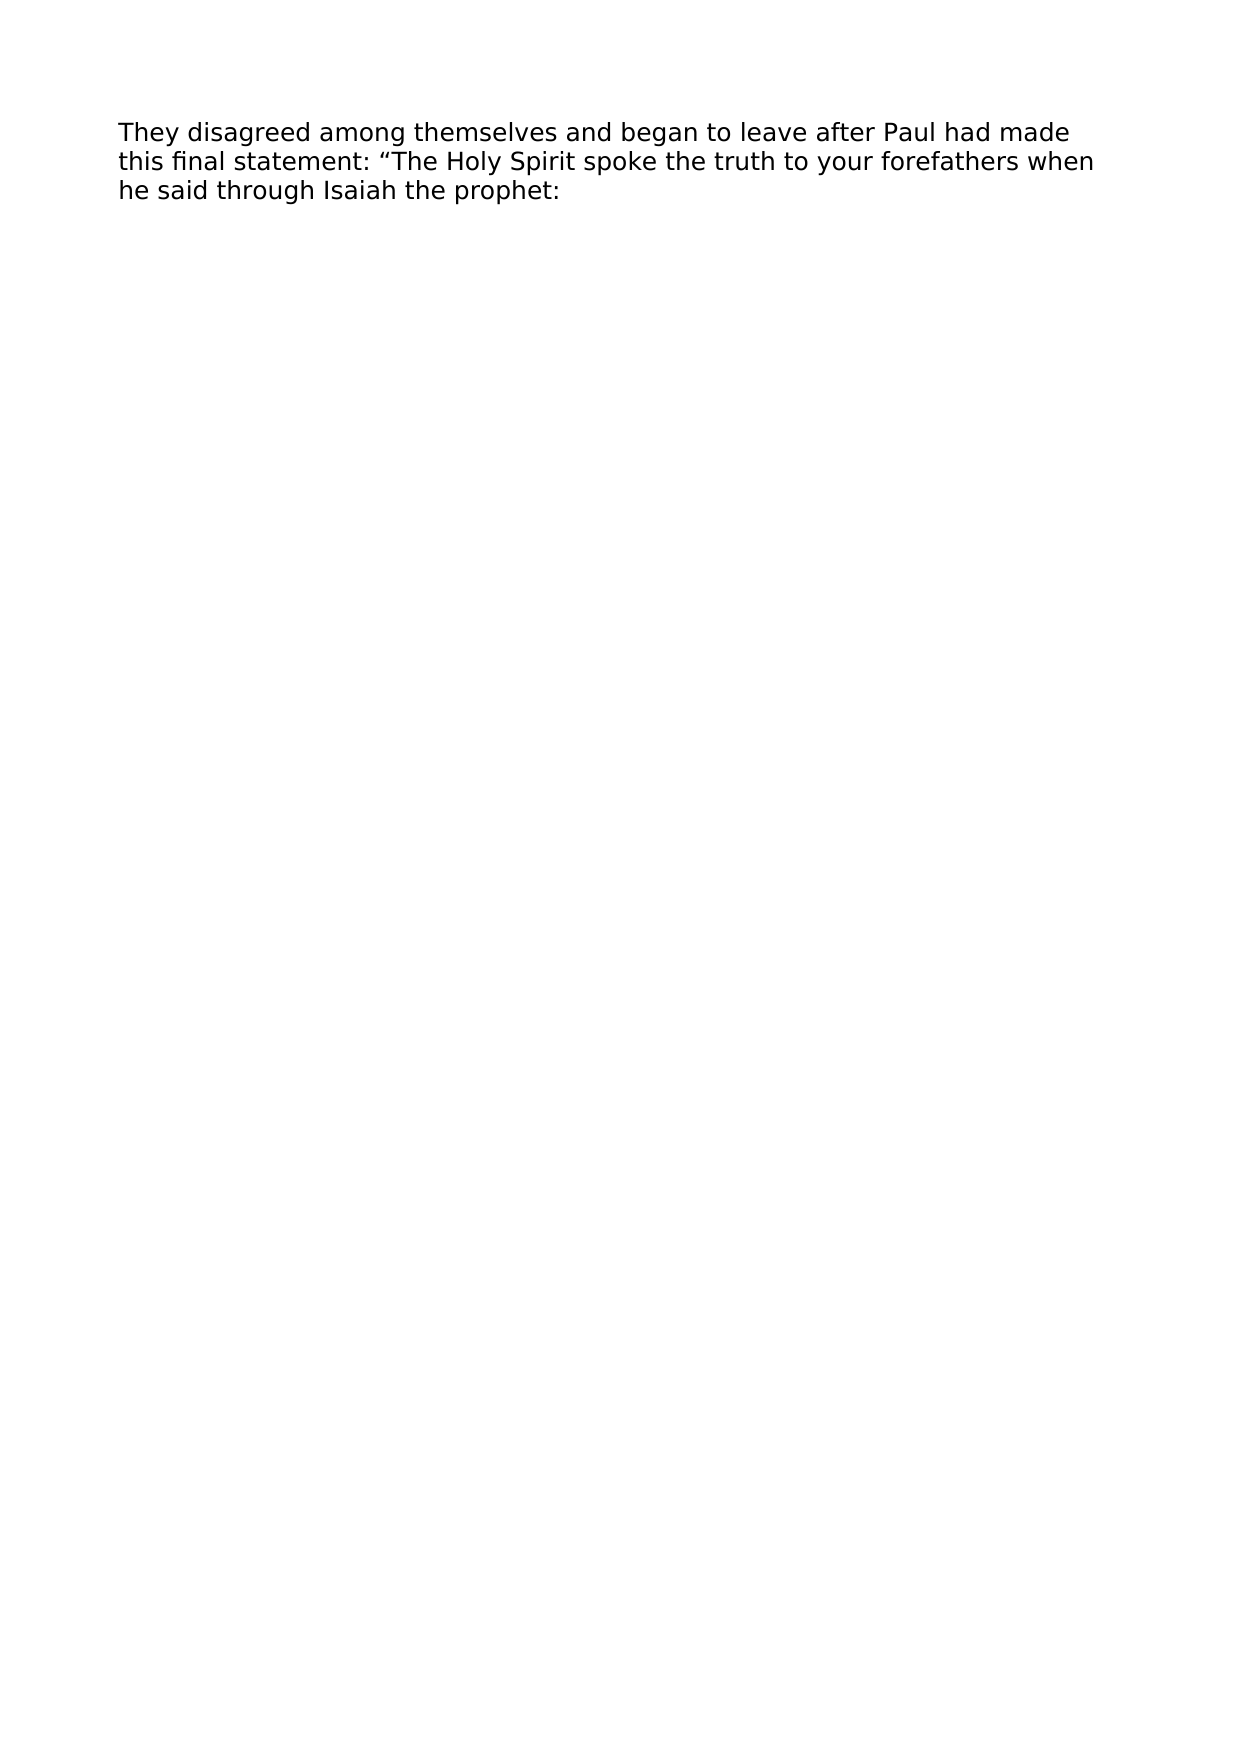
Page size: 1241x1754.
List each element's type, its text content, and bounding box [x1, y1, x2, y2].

text They disagreed among themselves and began to leave after Paul had made this final statement: “The Holy Spirit spoke the truth to your forefathers when he said through Isaiah the prophet: [118, 118, 1122, 206]
